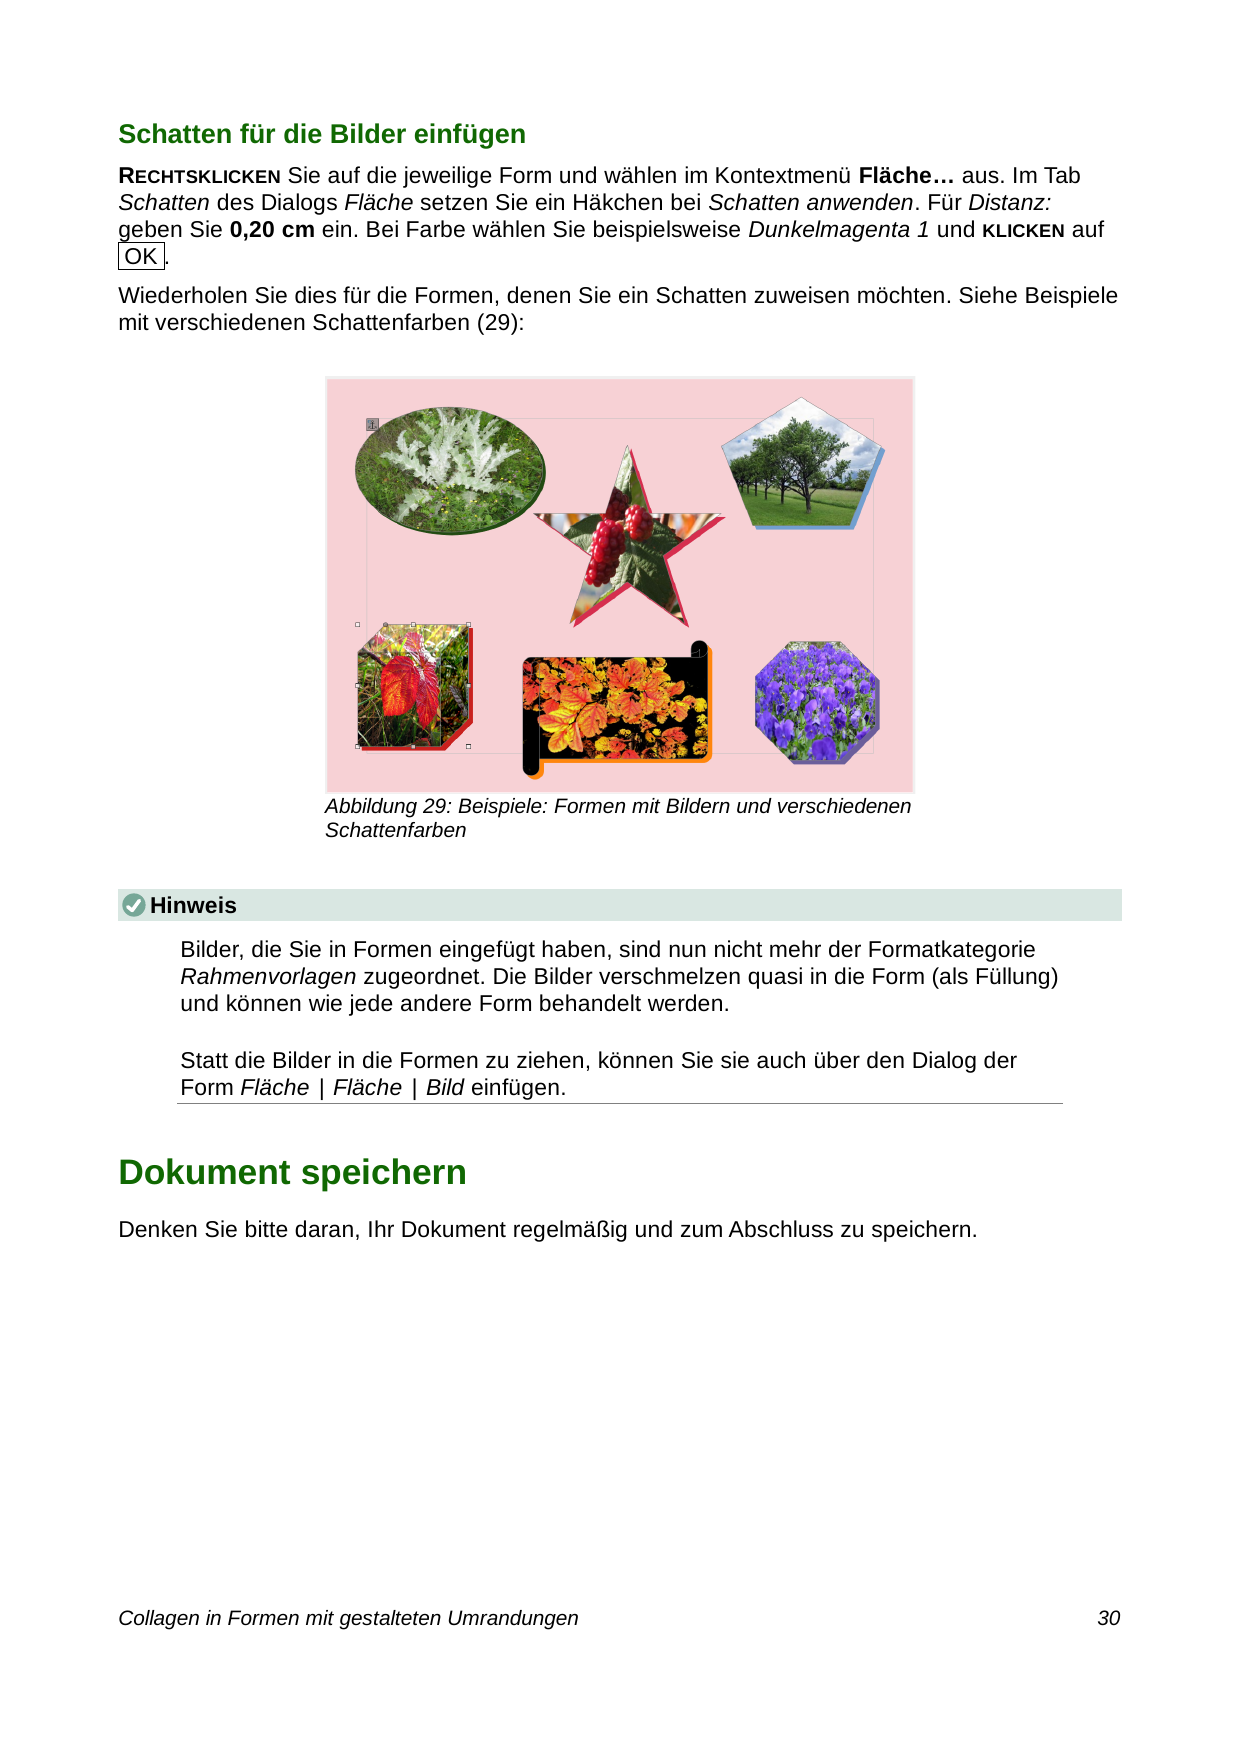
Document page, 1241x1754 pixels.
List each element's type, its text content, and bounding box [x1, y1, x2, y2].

picture [325, 376, 916, 794]
text Statt die Bilder in die Formen zu ziehen, können Sie sie auch über den Dialog der Form Fläche | Fläche | Bild einfügen. [177, 1043, 1063, 1103]
text Bilder, die Sie in Formen eingefügt haben, sind nun nicht mehr der Formatkategorie Rahmenvorlagen zugeordnet. Die Bilder verschmelzen quasi in die Form (als Füllung) und können wie jede andere Form behandelt werden. [177, 932, 1063, 1017]
text Denken Sie bitte daran, Ihr Dokument regelmäßig und zum Abschluss zu speichern. [118, 1216, 1122, 1243]
text Wiederholen Sie dies für die Formen, denen Sie ein Schatten zuweisen möchten. Siehe Beispiele mit verschiedenen Schattenfarben (Abbildung 29): [118, 281, 1122, 335]
subtitle Schatten für die Bilder einfügen [118, 118, 1122, 149]
subtitle Dokument speichern [118, 1151, 1122, 1192]
text Abbildung 29: Beispiele: Formen mit Bildern und verschiedenen Schattenfarben [325, 794, 915, 842]
list Hinweis [118, 889, 1122, 921]
text Rechtsklicken Sie auf die jeweilige Form und wählen im Kontextmenü Fläche… aus. Im Tab Schatten des Dialogs Fläche setzen Sie ein Häkchen bei Schatten anwenden. Für Distanz: geben Sie 0,20 cm ein. Bei Farbe wählen Sie beispielsweise Dunkelmagenta 1 und klicken auf OK. [118, 161, 1122, 269]
